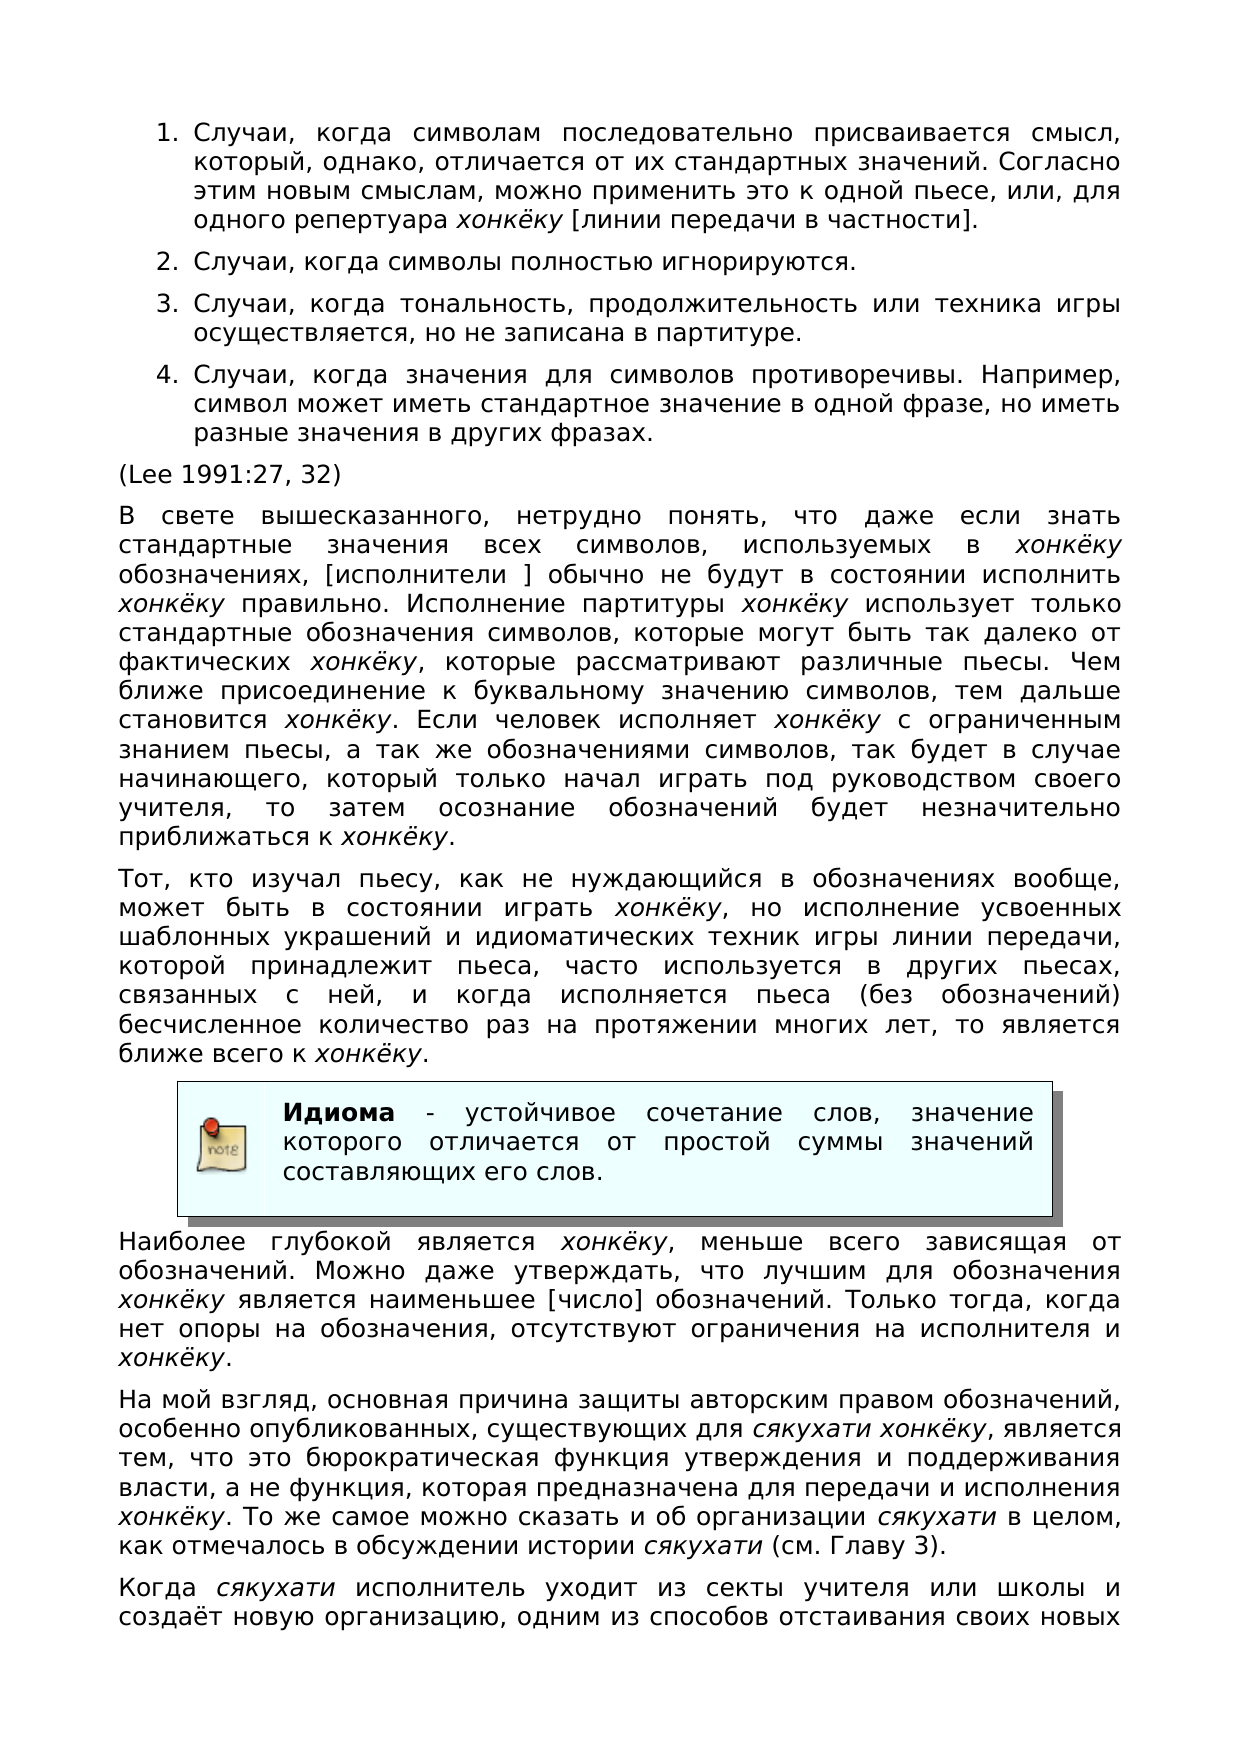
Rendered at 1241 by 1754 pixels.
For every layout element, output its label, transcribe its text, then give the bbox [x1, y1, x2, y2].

text (Lee 1991:27, 32) [118, 460, 1122, 489]
text В свете вышесказанного, нетрудно понять, что даже если знать стандартные значения всех символов, используемых в хонкёку обозначениях, [исполнители ] обычно не будут в состоянии исполнить хонкёку правильно. Исполнение партитуры хонкёку использует только стандартные обозначения символов, которые могут быть так далеко от фактических хонкёку, которые рассматривают различные пьесы. Чем ближе присоединение к буквальному значению символов, тем дальше становится хонкёку. Если человек исполняет хонкёку с ограниченным знанием пьесы, а так же обозначениями символов, так будет в случае начинающего, который только начал играть под руководством своего учителя, то затем осознание обозначений будет незначительно приближаться к хонкёку. [118, 501, 1122, 851]
text На мой взгляд, основная причина защиты авторским правом обозначений, особенно опубликованных, существующих для сякухати хонкёку, является тем, что это бюрократическая функция утверждения и поддерживания власти, а не функция, которая предназначена для передачи и исполнения хонкёку. То же самое можно сказать и об организации сякухати в целом, как отмечалось в обсуждении истории сякухати (см. Главу 3). [118, 1385, 1122, 1560]
list Случаи, когда тональность, продолжительность или техника игры осуществляется, но не записана в партитуре. [156, 289, 1122, 347]
text Тот, кто изучал пьесу, как не нуждающийся в обозначениях вообще, может быть в состоянии играть хонкёку, но исполнение усвоенных шаблонных украшений и идиоматических техник игры линии передачи, которой принадлежит пьеса, часто используется в других пьесах, связанных с ней, и когда исполняется пьеса (без обозначений) бесчисленное количество раз на протяжении многих лет, то является ближе всего к хонкёку. [118, 864, 1122, 1068]
table_header [178, 1082, 264, 1216]
picture [183, 1111, 259, 1186]
table_header Идиома - устойчивое сочетание слов, значение которого отличается от простой суммы значений составляющих его слов. [265, 1082, 1052, 1216]
list Случаи, когда значения для символов противоречивы. Например, символ может иметь стандартное значение в одной фразе, но иметь разные значения в других фразах. [156, 360, 1122, 447]
list Случаи, когда символам последовательно присваивается смысл, который, однако, отличается от их стандартных значений. Согласно этим новым смыслам, можно применить это к одной пьесе, или, для одного репертуара хонкёку [линии передачи в частности]. [156, 118, 1122, 235]
text Наиболее глубокой является хонкёку, меньше всего зависящая от обозначений. Можно даже утверждать, что лучшим для обозначения хонкёку является наименьшее [число] обозначений. Только тогда, когда нет опоры на обозначения, отсутствуют ограничения на исполнителя и хонкёку. [118, 1227, 1122, 1373]
list Случаи, когда символы полностью игнорируются. [156, 247, 1122, 276]
text Когда сякухати исполнитель уходит из секты учителя или школы и создаёт новую организацию, одним из способов отстаивания своих новых [118, 1573, 1122, 1631]
